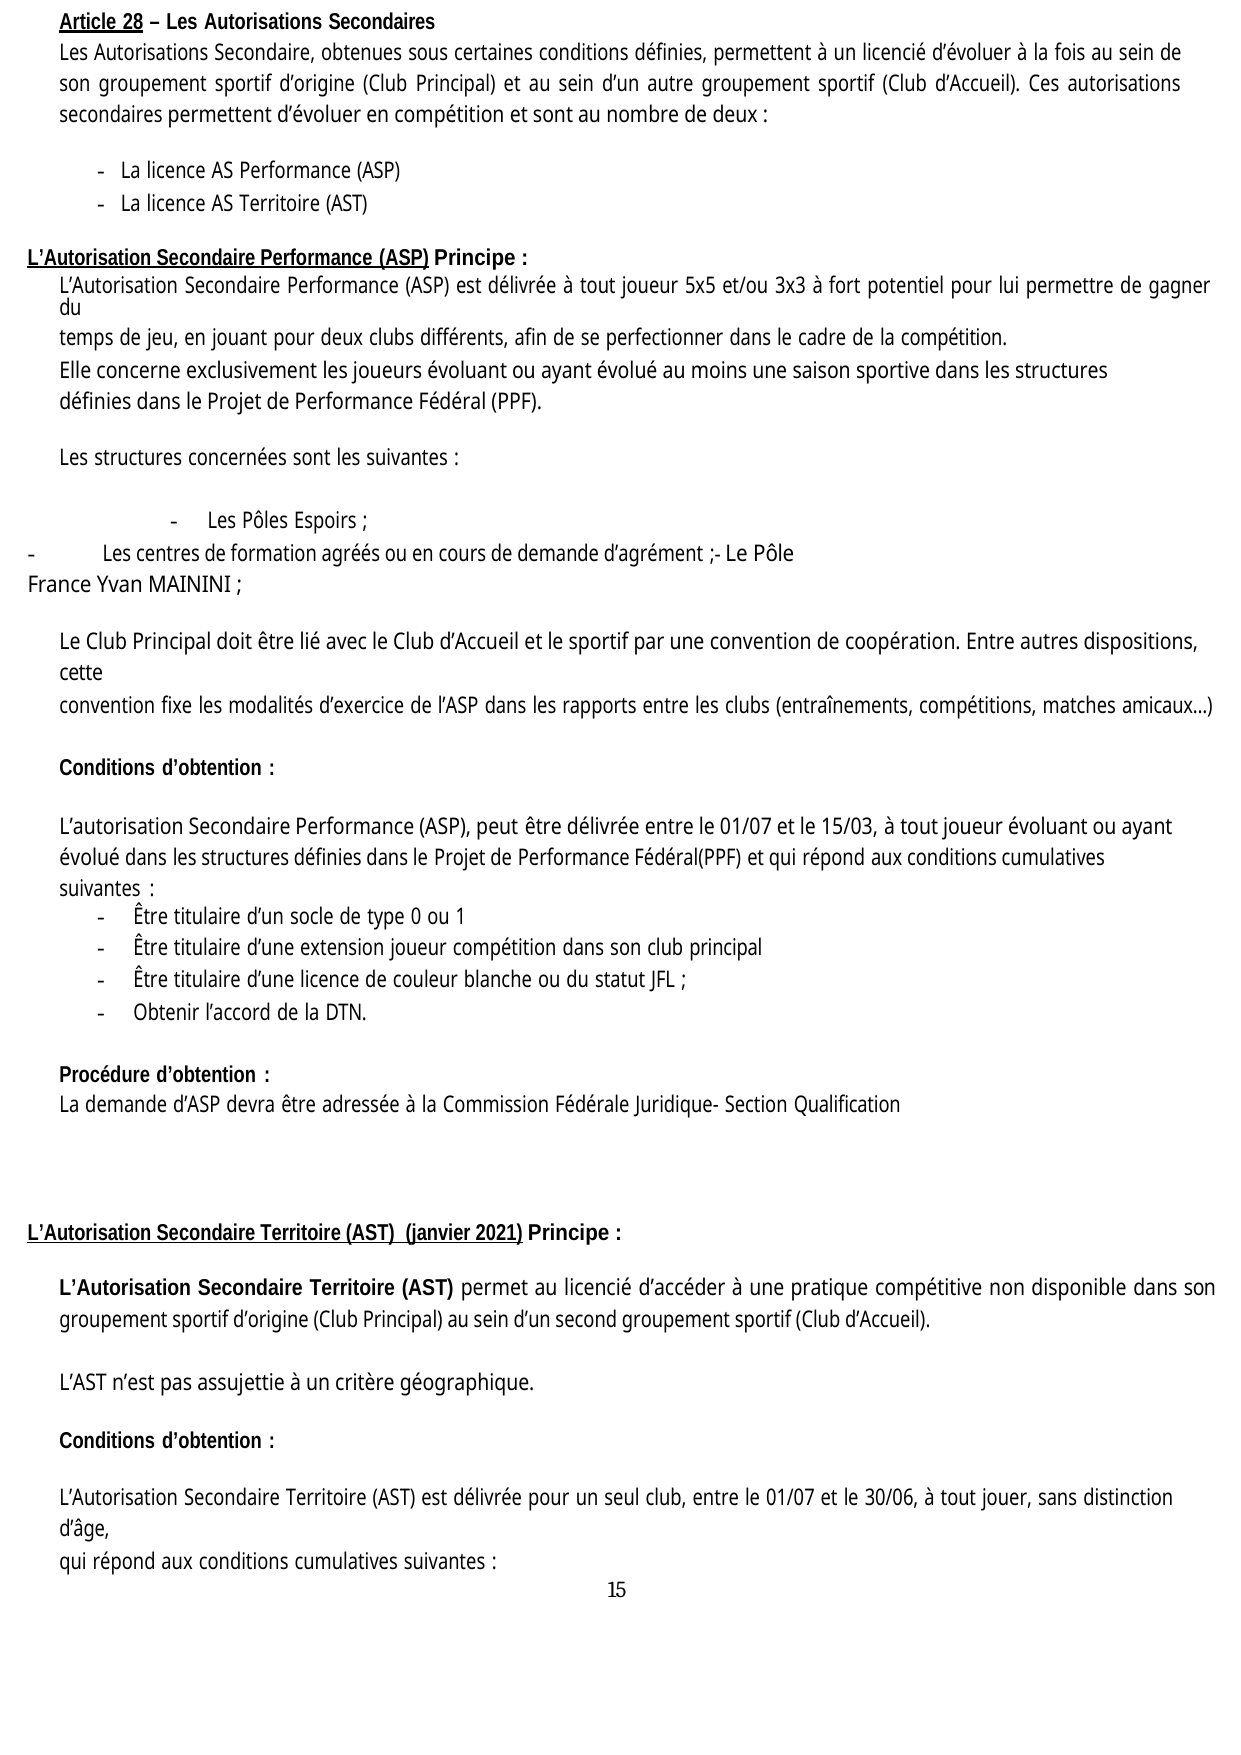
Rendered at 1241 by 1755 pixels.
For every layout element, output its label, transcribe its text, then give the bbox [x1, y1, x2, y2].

text Le Club Principal doit être lié avec le Club d’Accueil et le sportif par une convention de coopération. Entre autres dispositions, cette [59, 625, 1220, 687]
text Les structures concernées sont les suivantes : [59, 441, 1220, 473]
subtitle L’Autorisation Secondaire Performance (ASP) Principe : [27, 223, 540, 276]
text L’Autorisation Secondaire Territoire (AST) est délivrée pour un seul club, entre le 01/07 et le 30/06, à tout jouer, sans distinction d’âge, [59, 1481, 1220, 1543]
text La demande d’ASP devra être adressée à la Commission Fédérale Juridique- Section Qualification [59, 1088, 1220, 1120]
text convention fixe les modalités d’exercice de l’ASP dans les rapports entre les clubs (entraînements, compétitions, matches amicaux…) [59, 689, 1220, 720]
text temps de jeu, en jouant pour deux clubs différents, afin de se perfectionner dans le cadre de la compétition. [59, 321, 1220, 352]
list Les centres de formation agréés ou en cours de demande d’agrément ;- Le Pôle France Yvan MAININI ; [27, 537, 809, 599]
subtitle Conditions d’obtention : [59, 1428, 1220, 1454]
list Être titulaire d’une extension joueur compétition dans son club principal [97, 931, 1220, 962]
subtitle Procédure d’obtention : [59, 1061, 1220, 1087]
text L’Autorisation Secondaire Territoire (AST) permet au licencié d’accéder à une pratique compétitive non disponible dans son [59, 1270, 1220, 1302]
subtitle L’Autorisation Secondaire Territoire (AST) (janvier 2021) Principe : [27, 1219, 634, 1245]
subtitle Article 28 – Les Autorisations Secondaires [59, 8, 1220, 34]
list Être titulaire d’une licence de couleur blanche ou du statut JFL ; [97, 963, 1220, 994]
subtitle Conditions d’obtention : [59, 754, 1220, 781]
list Être titulaire d’un socle de type 0 ou 1 [97, 903, 1220, 929]
text L’Autorisation Secondaire Performance (ASP) est délivrée à tout joueur 5x5 et/ou 3x3 à fort potentiel pour lui permettre de gagner du [59, 276, 1220, 319]
list La licence AS Territoire (AST) [97, 186, 1220, 218]
list Obtenir l’accord de la DTN. [97, 996, 1220, 1027]
text Elle concerne exclusivement les joueurs évoluant ou ayant évolué au moins une saison sportive dans les structures définies dans le Projet de Performance Fédéral (PPF). [59, 354, 1183, 416]
list Les Pôles Espoirs ; [170, 504, 1220, 536]
text L’autorisation Secondaire Performance (ASP), peut être délivrée entre le 01/07 et le 15/03, à tout joueur évoluant ou ayant évolué dans les structures définies dans le Projet de Performance Fédéral(PPF) et qui répond aux conditions cumulatives suivantes : [59, 810, 1183, 903]
text qui répond aux conditions cumulatives suivantes : [59, 1544, 1220, 1576]
list La licence AS Performance (ASP) [97, 154, 1220, 185]
text groupement sportif d’origine (Club Principal) au sein d’un second groupement sportif (Club d’Accueil). L’AST n’est pas assujettie à un critère géographique. [59, 1303, 931, 1397]
text Les Autorisations Secondaire, obtenues sous certaines conditions définies, permettent à un licencié d’évoluer à la fois au sein de son groupement sportif d’origine (Club Principal) et au sein d’un autre groupement sportif (Club d’Accueil). Ces autorisations secondaires permettent d’évoluer en compétition et sont au nombre de deux : [59, 36, 1183, 129]
